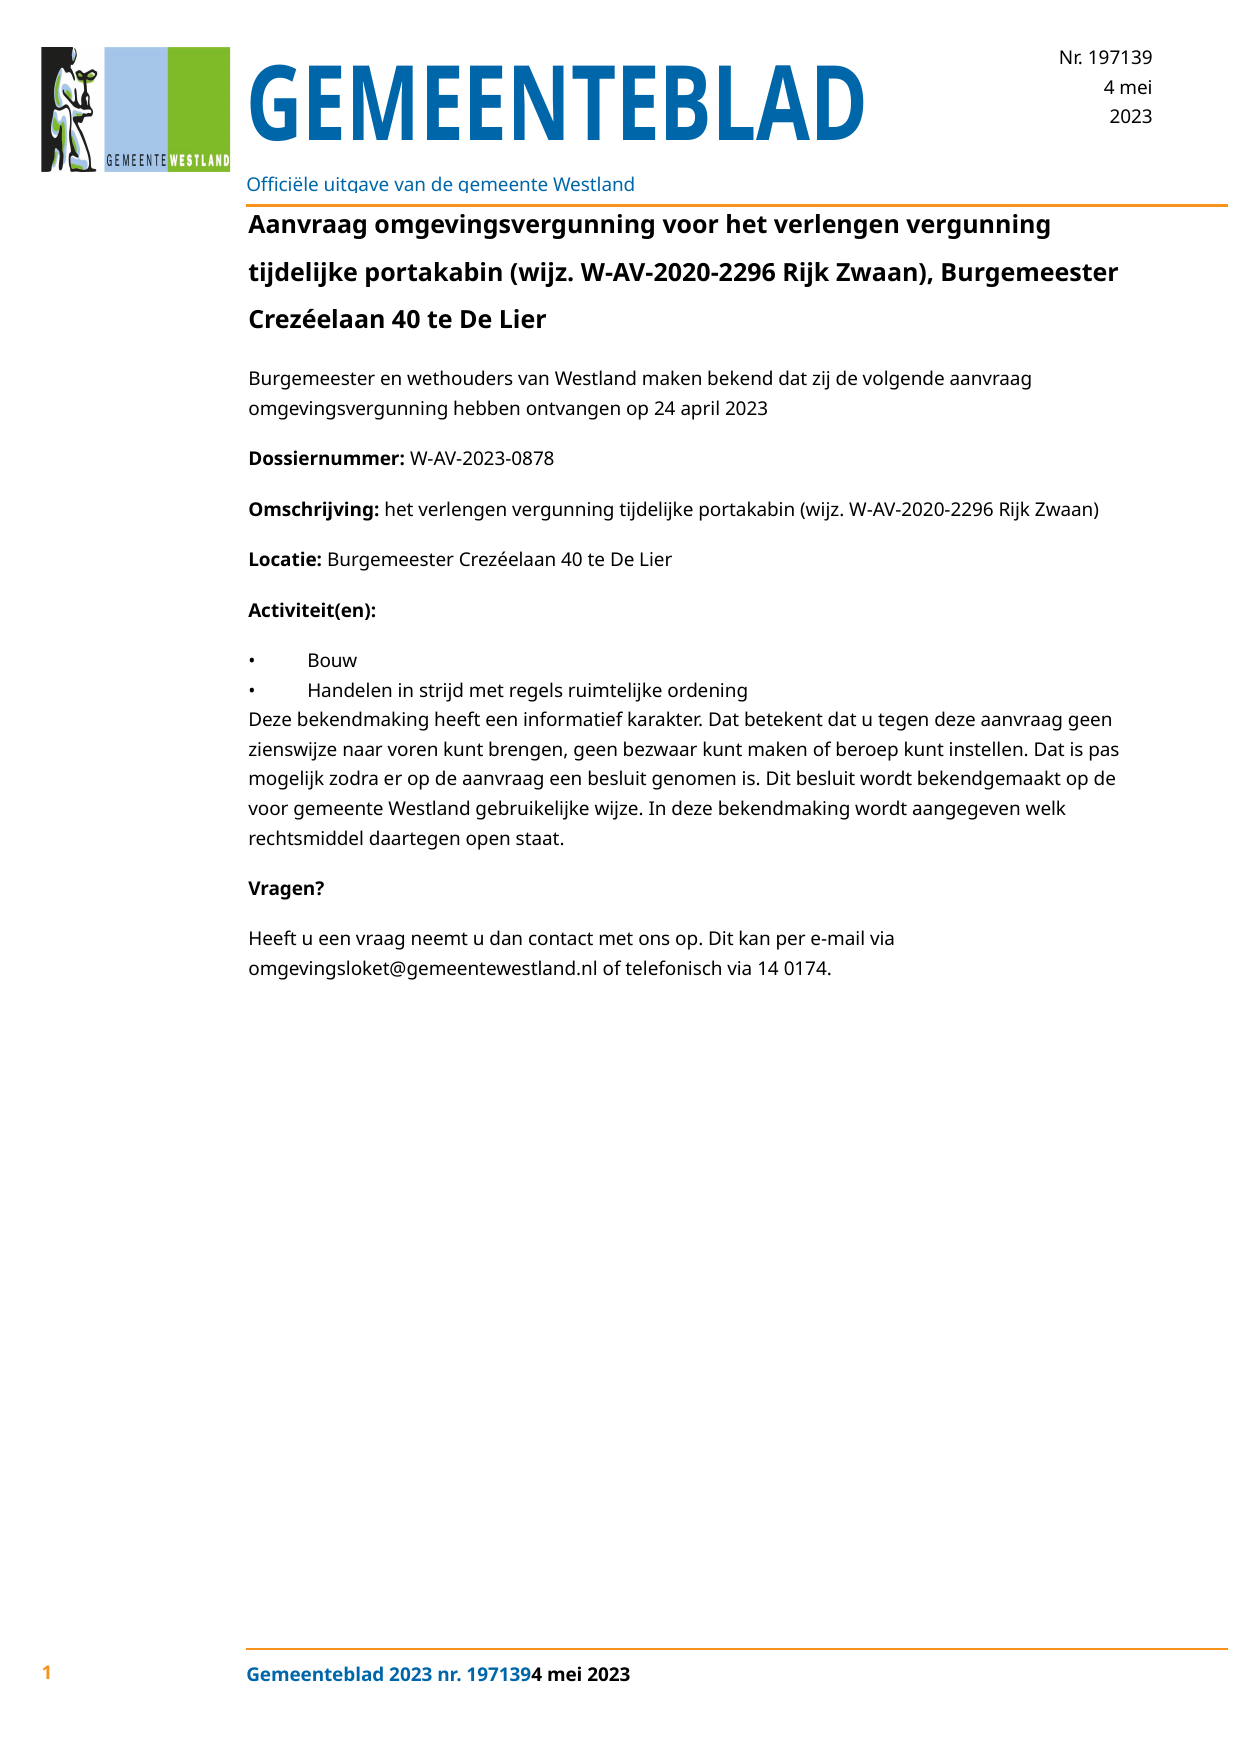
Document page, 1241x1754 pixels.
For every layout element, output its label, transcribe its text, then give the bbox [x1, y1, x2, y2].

text Omschrijving: het verlengen vergunning tijdelijke portakabin (wijz. W-AV-2020-2296 Rijk Zwaan) [248, 496, 1152, 522]
list Bouw [248, 647, 1152, 673]
text Heeft u een vraag neemt u dan contact met ons op. Dit kan per e-mail via omgevingsloket@gemeentewestland.nl of telefonisch via 14 0174. [248, 926, 1152, 981]
text Activiteit(en): [248, 597, 1152, 622]
text Vragen? [248, 875, 1152, 901]
list Handelen in strijd met regels ruimtelijke ordening [248, 677, 1152, 702]
text Burgemeester en wethouders van Westland maken bekend dat zij de volgende aanvraag omgevingsvergunning hebben ontvangen op 24 april 2023 [248, 366, 1152, 421]
text Dossiernummer: W-AV-2023-0878 [248, 446, 1152, 471]
picture [41, 47, 231, 172]
text Aanvraag omgevingsvergunning voor het verlengen vergunning tijdelijke portakabin (wijz. W-AV-2020-2296 Rijk Zwaan), Burgemeester Crezéelaan 40 te De Lier [248, 207, 1152, 336]
text Locatie: Burgemeester Crezéelaan 40 te De Lier [248, 546, 1152, 572]
text Deze bekendmaking heeft een informatief karakter. Dat betekent dat u tegen deze aanvraag geen zienswijze naar voren kunt brengen, geen bezwaar kunt maken of beroep kunt instellen. Dat is pas mogelijk zodra er op de aanvraag een besluit genomen is. Dit besluit wordt bekendgemaakt op de voor gemeente Westland gebruikelijke wijze. In deze bekendmaking wordt aangegeven welk rechtsmiddel daartegen open staat. [248, 706, 1152, 850]
